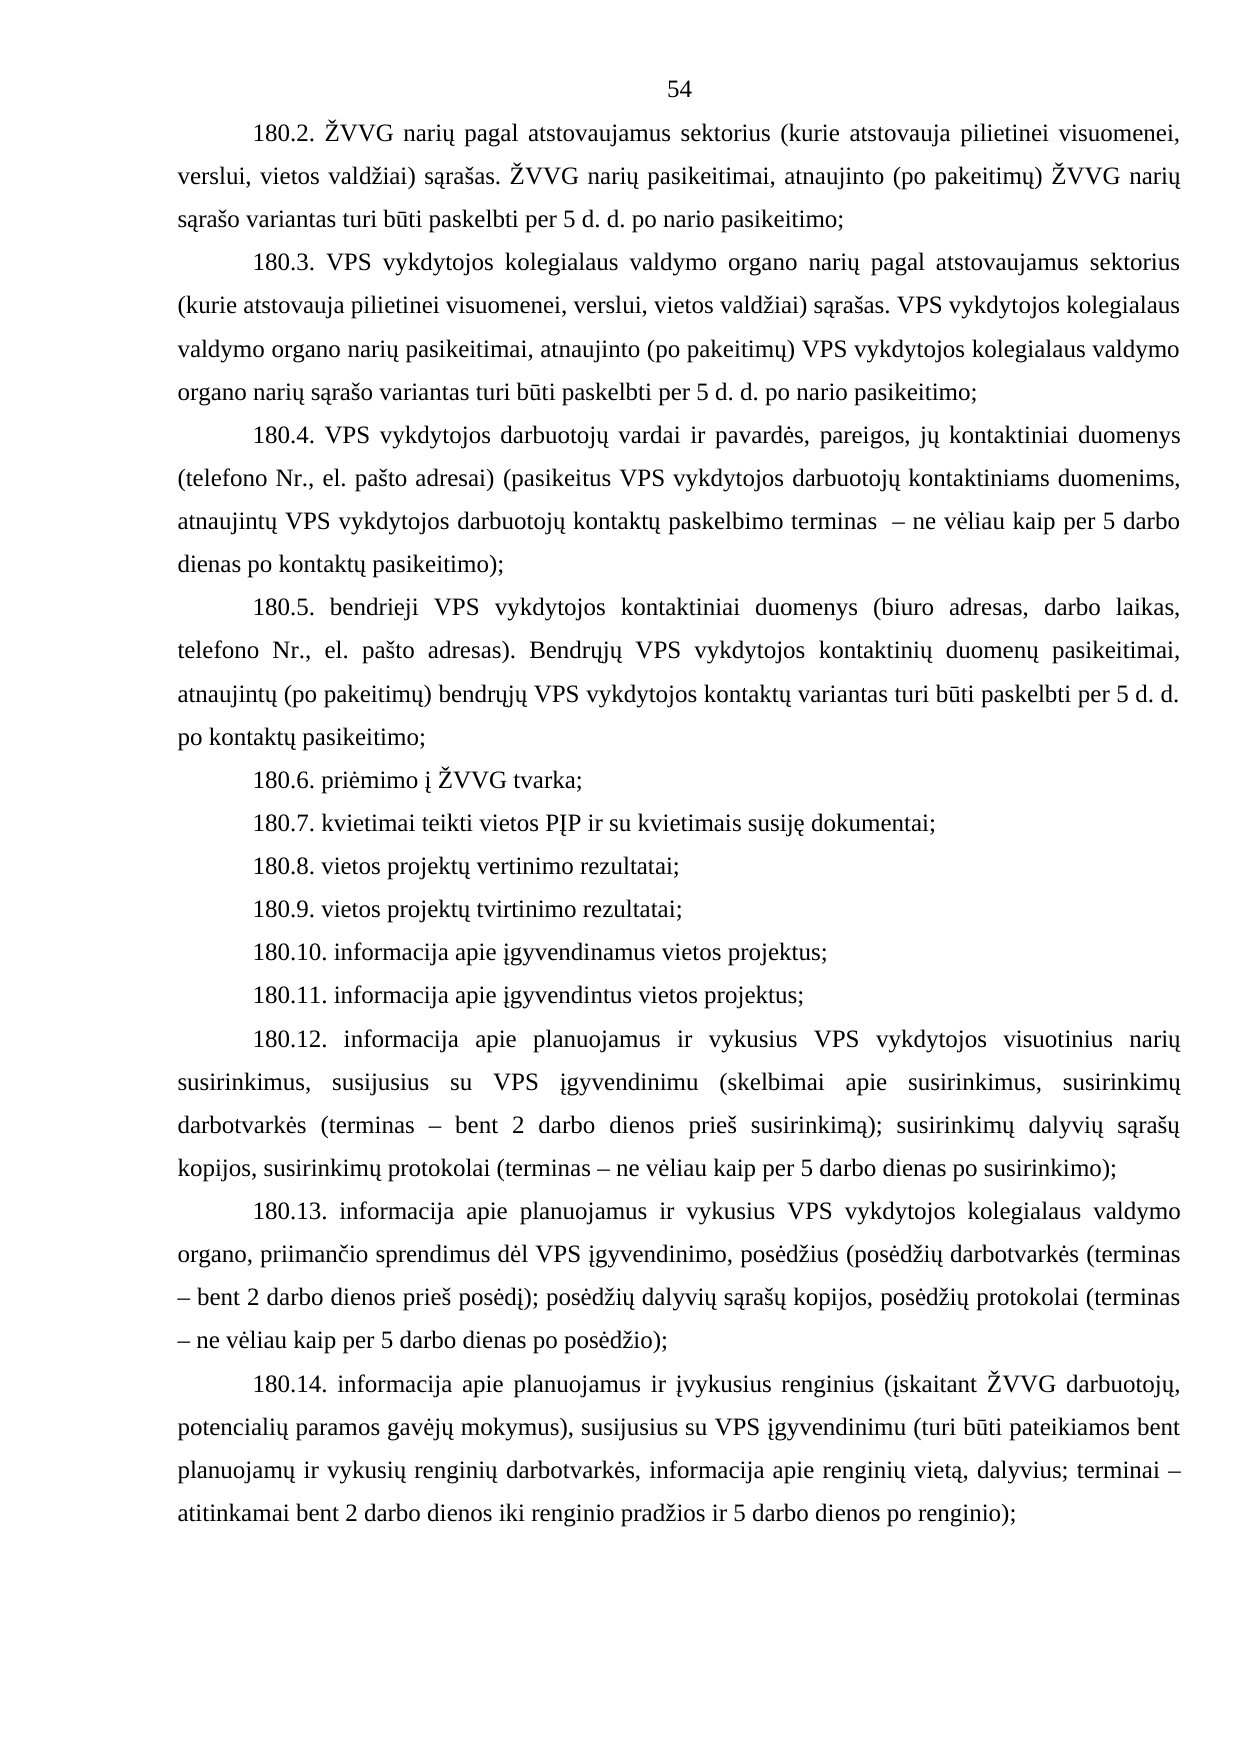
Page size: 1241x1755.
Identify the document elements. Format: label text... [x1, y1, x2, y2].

text 180.5. bendrieji VPS vykdytojos kontaktiniai duomenys (biuro adresas, darbo laikas, telefono Nr., el. pašto adresas). Bendrųjų VPS vykdytojos kontaktinių duomenų pasikeitimai, atnaujintų (po pakeitimų) bendrųjų VPS vykdytojos kontaktų variantas turi būti paskelbti per 5 d. d. po kontaktų pasikeitimo; [177, 592, 1181, 751]
text 180.9. vietos projektų tvirtinimo rezultatai; [177, 894, 1181, 923]
text 180.7. kvietimai teikti vietos PĮP ir su kvietimais susiję dokumentai; [177, 808, 1181, 837]
text 180.13. informacija apie planuojamus ir vykusius VPS vykdytojos kolegialaus valdymo organo, priimančio sprendimus dėl VPS įgyvendinimo, posėdžius (posėdžių darbotvarkės (terminas – bent 2 darbo dienos prieš posėdį); posėdžių dalyvių sąrašų kopijos, posėdžių protokolai (terminas – ne vėliau kaip per 5 darbo dienas po posėdžio); [177, 1196, 1181, 1354]
text 180.3. VPS vykdytojos kolegialaus valdymo organo narių pagal atstovaujamus sektorius (kurie atstovauja pilietinei visuomenei, verslui, vietos valdžiai) sąrašas. VPS vykdytojos kolegialaus valdymo organo narių pasikeitimai, atnaujinto (po pakeitimų) VPS vykdytojos kolegialaus valdymo organo narių sąrašo variantas turi būti paskelbti per 5 d. d. po nario pasikeitimo; [177, 247, 1181, 406]
text 180.14. informacija apie planuojamus ir įvykusius renginius (įskaitant ŽVVG darbuotojų, potencialių paramos gavėjų mokymus), susijusius su VPS įgyvendinimu (turi būti pateikiamos bent planuojamų ir vykusių renginių darbotvarkės, informacija apie renginių vietą, dalyvius; terminai – atitinkamai bent 2 darbo dienos iki renginio pradžios ir 5 darbo dienos po renginio); [177, 1369, 1181, 1527]
text 180.2. ŽVVG narių pagal atstovaujamus sektorius (kurie atstovauja pilietinei visuomenei, verslui, vietos valdžiai) sąrašas. ŽVVG narių pasikeitimai, atnaujinto (po pakeitimų) ŽVVG narių sąrašo variantas turi būti paskelbti per 5 d. d. po nario pasikeitimo; [177, 118, 1181, 233]
text 180.6. priėmimo į ŽVVG tvarka; [177, 765, 1181, 794]
text 180.11. informacija apie įgyvendintus vietos projektus; [177, 981, 1181, 1009]
text 180.12. informacija apie planuojamus ir vykusius VPS vykdytojos visuotinius narių susirinkimus, susijusius su VPS įgyvendinimu (skelbimai apie susirinkimus, susirinkimų darbotvarkės (terminas – bent 2 darbo dienos prieš susirinkimą); susirinkimų dalyvių sąrašų kopijos, susirinkimų protokolai (terminas – ne vėliau kaip per 5 darbo dienas po susirinkimo); [177, 1024, 1181, 1182]
text 180.10. informacija apie įgyvendinamus vietos projektus; [177, 937, 1181, 966]
text 180.8. vietos projektų vertinimo rezultatai; [177, 851, 1181, 880]
text 180.4. VPS vykdytojos darbuotojų vardai ir pavardės, pareigos, jų kontaktiniai duomenys (telefono Nr., el. pašto adresai) (pasikeitus VPS vykdytojos darbuotojų kontaktiniams duomenims, atnaujintų VPS vykdytojos darbuotojų kontaktų paskelbimo terminas – ne vėliau kaip per 5 darbo dienas po kontaktų pasikeitimo); [177, 420, 1181, 578]
